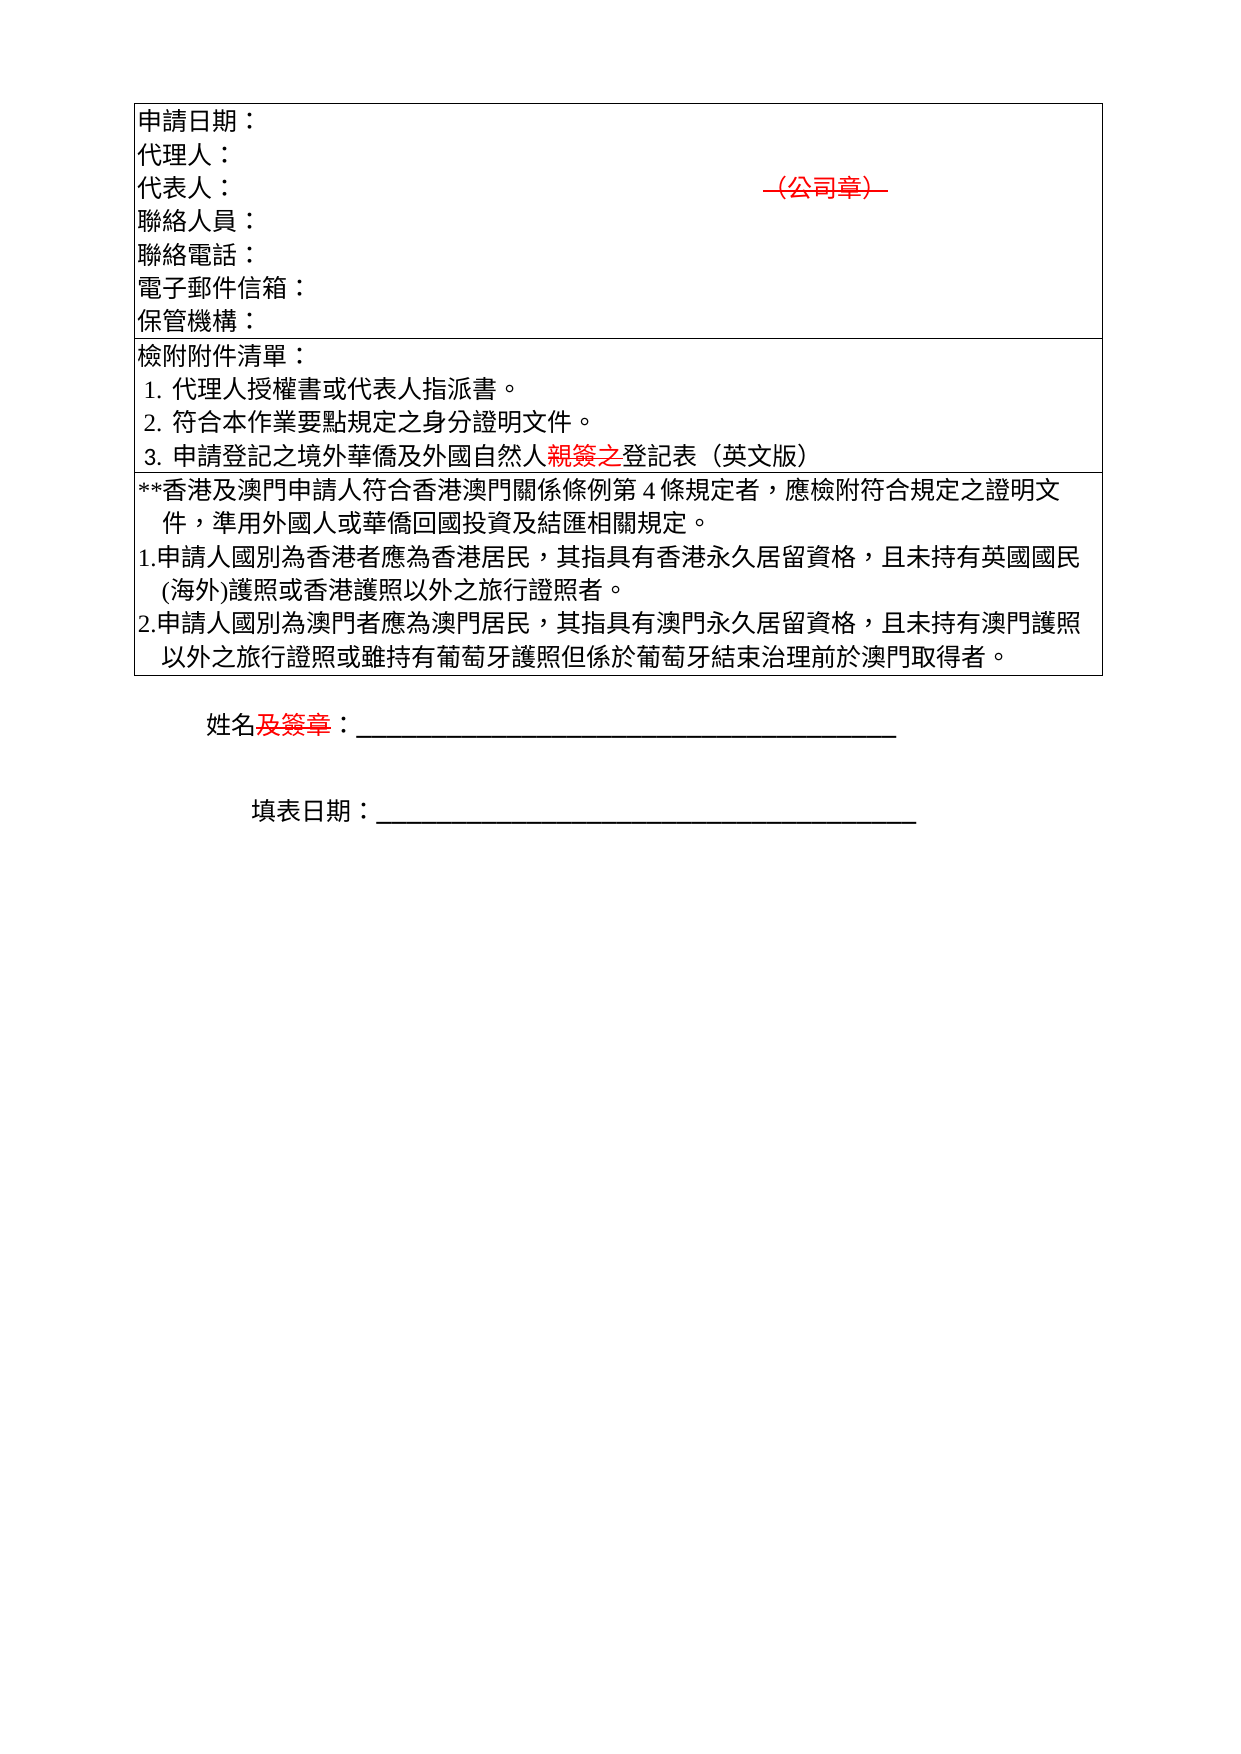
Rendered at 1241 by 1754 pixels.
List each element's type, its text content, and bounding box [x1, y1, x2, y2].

table_cell 申請日期： 代理人： 代表人： （公司章） 聯絡人員： 聯絡電話： 電子郵件信箱： 保管機構： [135, 104, 1102, 337]
table_cell 檢附附件清單： 代理人授權書或代表人指派書。 符合本作業要點規定之身分證明文件。 申請登記之境外華僑及外國自然人親簽之登記表（英文版） [135, 339, 1102, 472]
table_cell **香港及澳門申請人符合香港澳門關係條例第4條規定者，應檢附符合規定之證明文件，準用外國人或華僑回國投資及結匯相關規定。 1.申請人國別為香港者應為香港居民，其指具有香港永久居留資格，且未持有英國國民(海外)護照或香港護照以外之旅行證照者。 2.申請人國別為澳門者應為澳門居民，其指具有澳門永久居留資格，且未持有澳門護照以外之旅行證照或雖持有葡萄牙護照但係於葡萄牙結束治理前於澳門取得者。 [135, 473, 1102, 675]
text 填表日期：____________________________________ [131, 768, 1106, 830]
text 姓名及簽章：____________________________________ [181, 701, 1106, 743]
